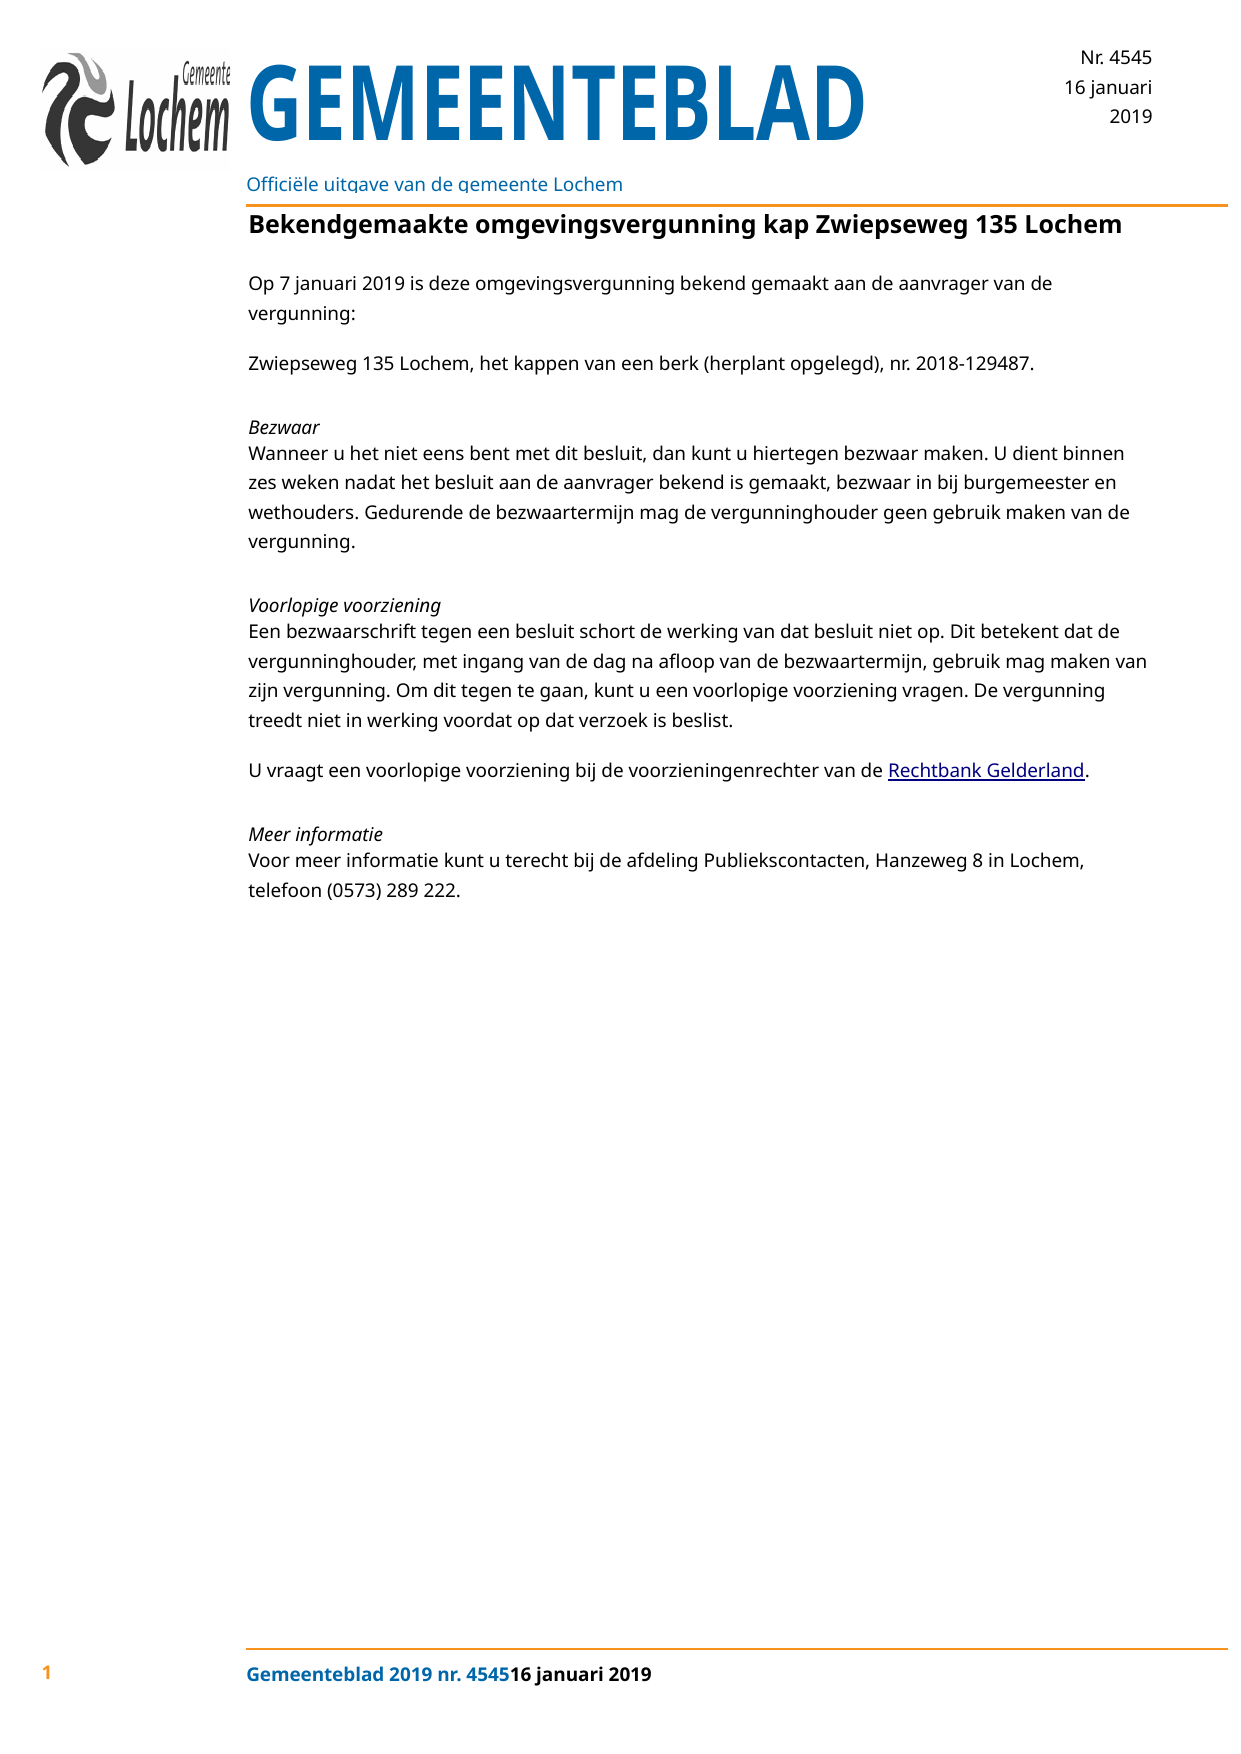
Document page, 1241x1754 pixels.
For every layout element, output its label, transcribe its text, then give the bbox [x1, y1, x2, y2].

picture [41, 47, 231, 172]
text Wanneer u het niet eens bent met dit besluit, dan kunt u hiertegen bezwaar maken. U dient binnen zes weken nadat het besluit aan de aanvrager bekend is gemaakt, bezwaar in bij burgemeester en wethouders. Gedurende de bezwaartermijn mag de vergunninghouder geen gebruik maken van de vergunning. [248, 440, 1152, 554]
text Op 7 januari 2019 is deze omgevingsvergunning bekend gemaakt aan de aanvrager van de vergunning: [248, 270, 1152, 326]
text Een bezwaarschrift tegen een besluit schort de werking van dat besluit niet op. Dit betekent dat de vergunninghouder, met ingang van de dag na afloop van de bezwaartermijn, gebruik mag maken van zijn vergunning. Om dit tegen te gaan, kunt u een voorlopige voorziening vragen. De vergunning treedt niet in werking voordat op dat verzoek is beslist. [248, 618, 1152, 733]
text Voorlopige voorziening [248, 593, 1152, 618]
text Bezwaar [248, 414, 1152, 440]
text Voor meer informatie kunt u terecht bij de afdeling Publiekscontacten, Hanzeweg 8 in Lochem, telefoon (0573) 289 222. [248, 847, 1152, 903]
text Meer informatie [248, 822, 1152, 847]
text Zwiepseweg 135 Lochem, het kappen van een berk (herplant opgelegd), nr. 2018-129487. [248, 350, 1152, 376]
text Bekendgemaakte omgevingsvergunning kap Zwiepseweg 135 Lochem [248, 207, 1152, 241]
text U vraagt een voorlopige voorziening bij de voorzieningenrechter van de Rechtbank Gelderland. [248, 758, 1152, 783]
